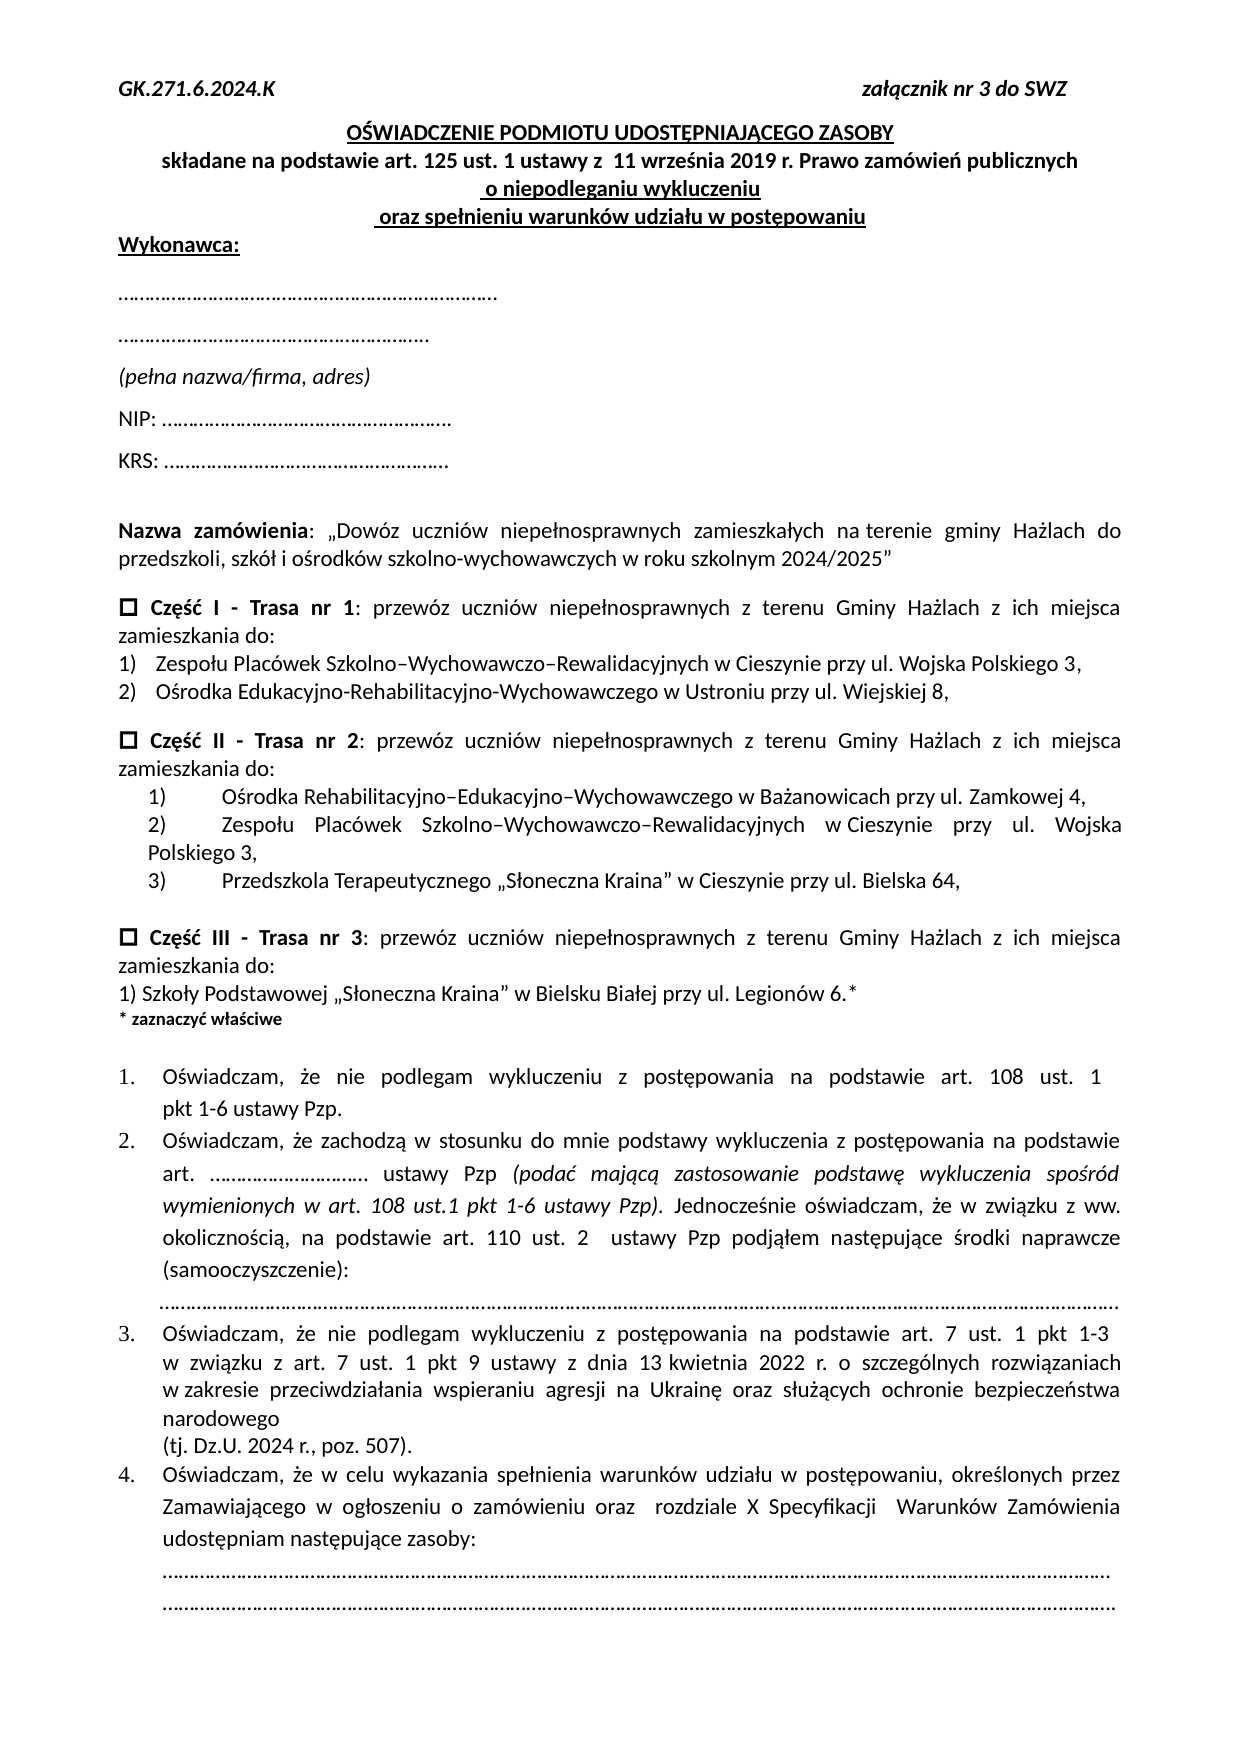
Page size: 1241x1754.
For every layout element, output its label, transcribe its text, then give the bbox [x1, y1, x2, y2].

list Oświadczam, że zachodzą w stosunku do mnie podstawy wykluczenia z postępowania na podstawie art. ………………………… ustawy Pzp (podać mającą zastosowanie podstawę wykluczenia spośród wymienionych w art. 108 ust.1 pkt 1-6 ustawy Pzp). Jednocześnie oświadczam, że w związku z ww. okolicznością, na podstawie art. 110 ust. 2 ustawy Pzp podjąłem następujące środki naprawcze (samooczyszczenie): [118, 1126, 1122, 1283]
text Wykonawca: [118, 230, 1122, 258]
list Przedszkola Terapeutycznego „Słoneczna Kraina” w Cieszynie przy ul. Bielska 64, [148, 866, 1122, 894]
list Ośrodka Edukacyjno-Rehabilitacyjno-Wychowawczego w Ustroniu przy ul. Wiejskiej 8, [118, 677, 1122, 705]
text składane na podstawie art. 125 ust. 1 ustawy z 11 września 2019 r. Prawo zamówień publicznych [118, 146, 1122, 174]
text oraz spełnieniu warunków udziału w postępowaniu [118, 202, 1122, 230]
list Zespołu Placówek Szkolno–Wychowawczo–Rewalidacyjnych w Cieszynie przy ul. Wojska Polskiego 3, [148, 810, 1122, 866]
text * zaznaczyć właściwe [118, 1007, 1122, 1030]
list Oświadczam, że nie podlegam wykluczeniu z postępowania na podstawie art. 108 ust. 1 pkt 1-6 ustawy Pzp. [118, 1062, 1119, 1122]
text OŚWIADCZENIE PODMIOTU UDOSTĘPNIAJĄCEGO ZASOBY [118, 118, 1122, 146]
list Ośrodka Rehabilitacyjno–Edukacyjno–Wychowawczego w Bażanowicach przy ul. Zamkowej 4, [148, 782, 1122, 810]
text ………………………………………………………………………………………………………………………………………………………………………………………………………………………………………………………………………………………………………………………………. [162, 1556, 1122, 1616]
text  Część III - Trasa nr 3: przewóz uczniów niepełnosprawnych z terenu Gminy Hażlach z ich miejsca zamieszkania do: [118, 923, 1122, 979]
list Zespołu Placówek Szkolno–Wychowawczo–Rewalidacyjnych w Cieszynie przy ul. Wojska Polskiego 3, [118, 649, 1122, 677]
text ………………………………………………………………………………………………………..……………………………………………………… [118, 1287, 1122, 1315]
text Nazwa zamówienia: „Dowóz uczniów niepełnosprawnych zamieszkałych na terenie gminy Hażlach do przedszkoli, szkół i ośrodków szkolno-wychowawczych w roku szkolnym 2024/2025” [118, 516, 1122, 572]
list Oświadczam, że nie podlegam wykluczeniu z postępowania na podstawie art. 7 ust. 1 pkt 1-3 w związku z art. 7 ust. 1 pkt 9 ustawy z dnia 13 kwietnia 2022 r. o szczególnych rozwiązaniach w zakresie przeciwdziałania wspieraniu agresji na Ukrainę oraz służących ochronie bezpieczeństwa narodowego (tj. Dz.U. 2024 r., poz. 507). [118, 1319, 1122, 1460]
text (pełna nazwa/firma, adres) [118, 362, 502, 390]
text 1) Szkoły Podstawowej „Słoneczna Kraina” w Bielsku Białej przy ul. Legionów 6.* [118, 979, 1122, 1007]
text  Część I - Trasa nr 1: przewóz uczniów niepełnosprawnych z terenu Gminy Hażlach z ich miejsca zamieszkania do: [118, 593, 1122, 649]
text ………………………………………………………………………………………………………………….. [118, 278, 502, 348]
text KRS: ……………………………………………… [118, 446, 1122, 474]
text NIP: ………………………………………………. [118, 404, 1122, 432]
list Oświadczam, że w celu wykazania spełnienia warunków udziału w postępowaniu, określonych przez Zamawiającego w ogłoszeniu o zamówieniu oraz rozdziale X Specyfikacji Warunków Zamówienia udostępniam następujące zasoby: [118, 1460, 1122, 1552]
text  Część II - Trasa nr 2: przewóz uczniów niepełnosprawnych z terenu Gminy Hażlach z ich miejsca zamieszkania do: [118, 726, 1122, 782]
text o niepodleganiu wykluczeniu [118, 174, 1122, 202]
